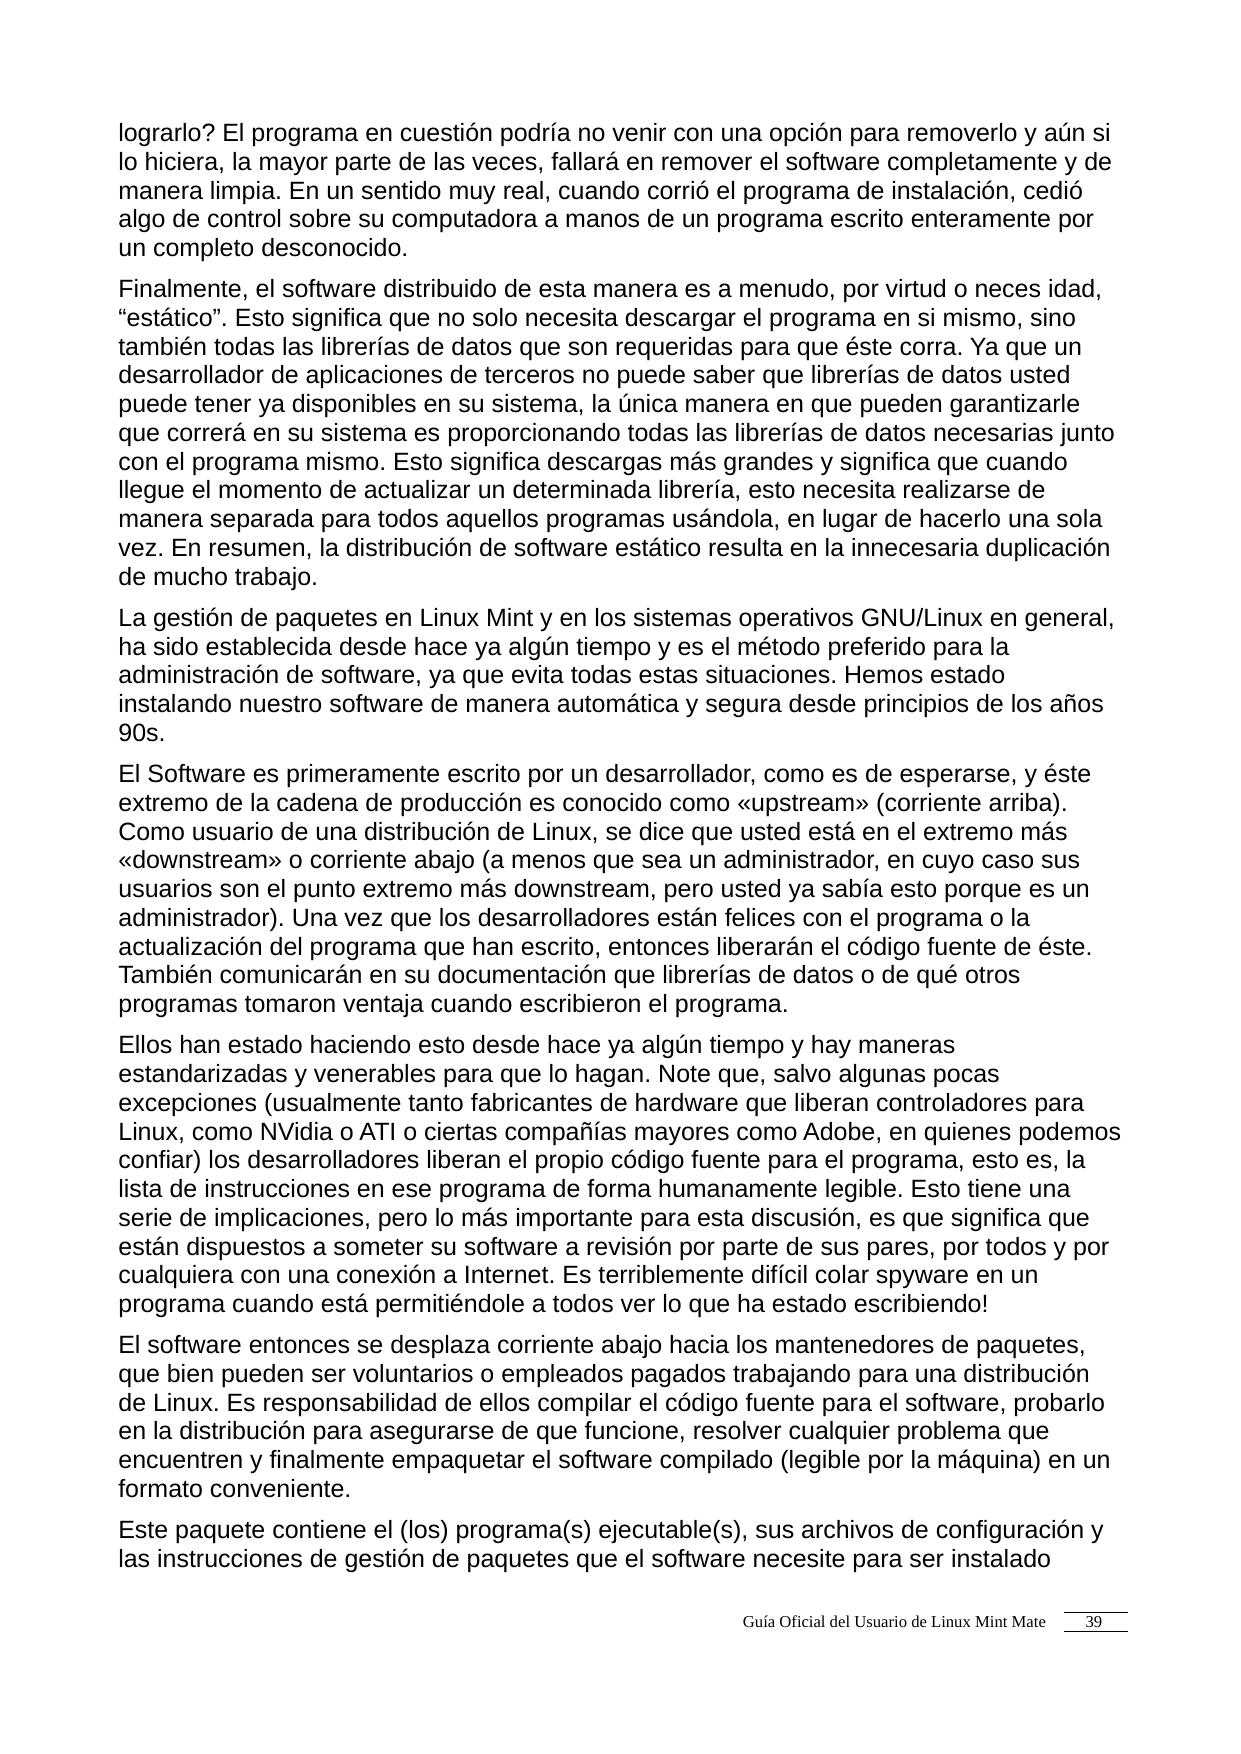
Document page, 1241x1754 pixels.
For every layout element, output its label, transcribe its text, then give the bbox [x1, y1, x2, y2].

text El Software es primeramente escrito por un desarrollador, como es de esperarse, y éste extremo de la cadena de producción es conocido como «upstream» (corriente arriba). Como usuario de una distribución de Linux, se dice que usted está en el extremo más «downstream» o corriente abajo (a menos que sea un administrador, en cuyo caso sus usuarios son el punto extremo más downstream, pero usted ya sabía esto porque es un administrador). Una vez que los desarrolladores están felices con el programa o la actualización del programa que han escrito, entonces liberarán el código fuente de éste. También comunicarán en su documentación que librerías de datos o de qué otros programas tomaron ventaja cuando escribieron el programa. [118, 759, 1122, 1018]
text lograrlo? El programa en cuestión podría no venir con una opción para removerlo y aún si lo hiciera, la mayor parte de las veces, fallará en remover el software completamente y de manera limpia. En un sentido muy real, cuando corrió el programa de instalación, cedió algo de control sobre su computadora a manos de un programa escrito enteramente por un completo desconocido. [118, 118, 1122, 262]
text Ellos han estado haciendo esto desde hace ya algún tiempo y hay maneras estandarizadas y venerables para que lo hagan. Note que, salvo algunas pocas excepciones (usualmente tanto fabricantes de hardware que liberan controladores para Linux, como NVidia o ATI o ciertas compañías mayores como Adobe, en quienes podemos confiar) los desarrolladores liberan el propio código fuente para el programa, esto es, la lista de instrucciones en ese programa de forma humanamente legible. Esto tiene una serie de implicaciones, pero lo más importante para esta discusión, es que significa que están dispuestos a someter su software a revisión por parte de sus pares, por todos y por cualquiera con una conexión a Internet. Es terriblemente difícil colar spyware en un programa cuando está permitiéndole a todos ver lo que ha estado escribiendo! [118, 1030, 1122, 1318]
text Este paquete contiene el (los) programa(s) ejecutable(s), sus archivos de configuración y las instrucciones de gestión de paquetes que el software necesite para ser instalado [118, 1515, 1122, 1572]
text El software entonces se desplaza corriente abajo hacia los mantenedores de paquetes, que bien pueden ser voluntarios o empleados pagados trabajando para una distribución de Linux. Es responsabilidad de ellos compilar el código fuente para el software, probarlo en la distribución para asegurarse de que funcione, resolver cualquier problema que encuentren y finalmente empaquetar el software compilado (legible por la máquina) en un formato conveniente. [118, 1330, 1122, 1503]
text La gestión de paquetes en Linux Mint y en los sistemas operativos GNU/Linux en general, ha sido establecida desde hace ya algún tiempo y es el método preferido para la administración de software, ya que evita todas estas situaciones. Hemos estado instalando nuestro software de manera automática y segura desde principios de los años 90s. [118, 603, 1122, 747]
text Finalmente, el software distribuido de esta manera es a menudo, por virtud o neces idad, “estático”. Esto significa que no solo necesita descargar el programa en si mismo, sino también todas las librerías de datos que son requeridas para que éste corra. Ya que un desarrollador de aplicaciones de terceros no puede saber que librerías de datos usted puede tener ya disponibles en su sistema, la única manera en que pueden garantizarle que correrá en su sistema es proporcionando todas las librerías de datos necesarias junto con el programa mismo. Esto significa descargas más grandes y significa que cuando llegue el momento de actualizar un determinada librería, esto necesita realizarse de manera separada para todos aquellos programas usándola, en lugar de hacerlo una sola vez. En resumen, la distribución de software estático resulta en la innecesaria duplicación de mucho trabajo. [118, 274, 1122, 591]
